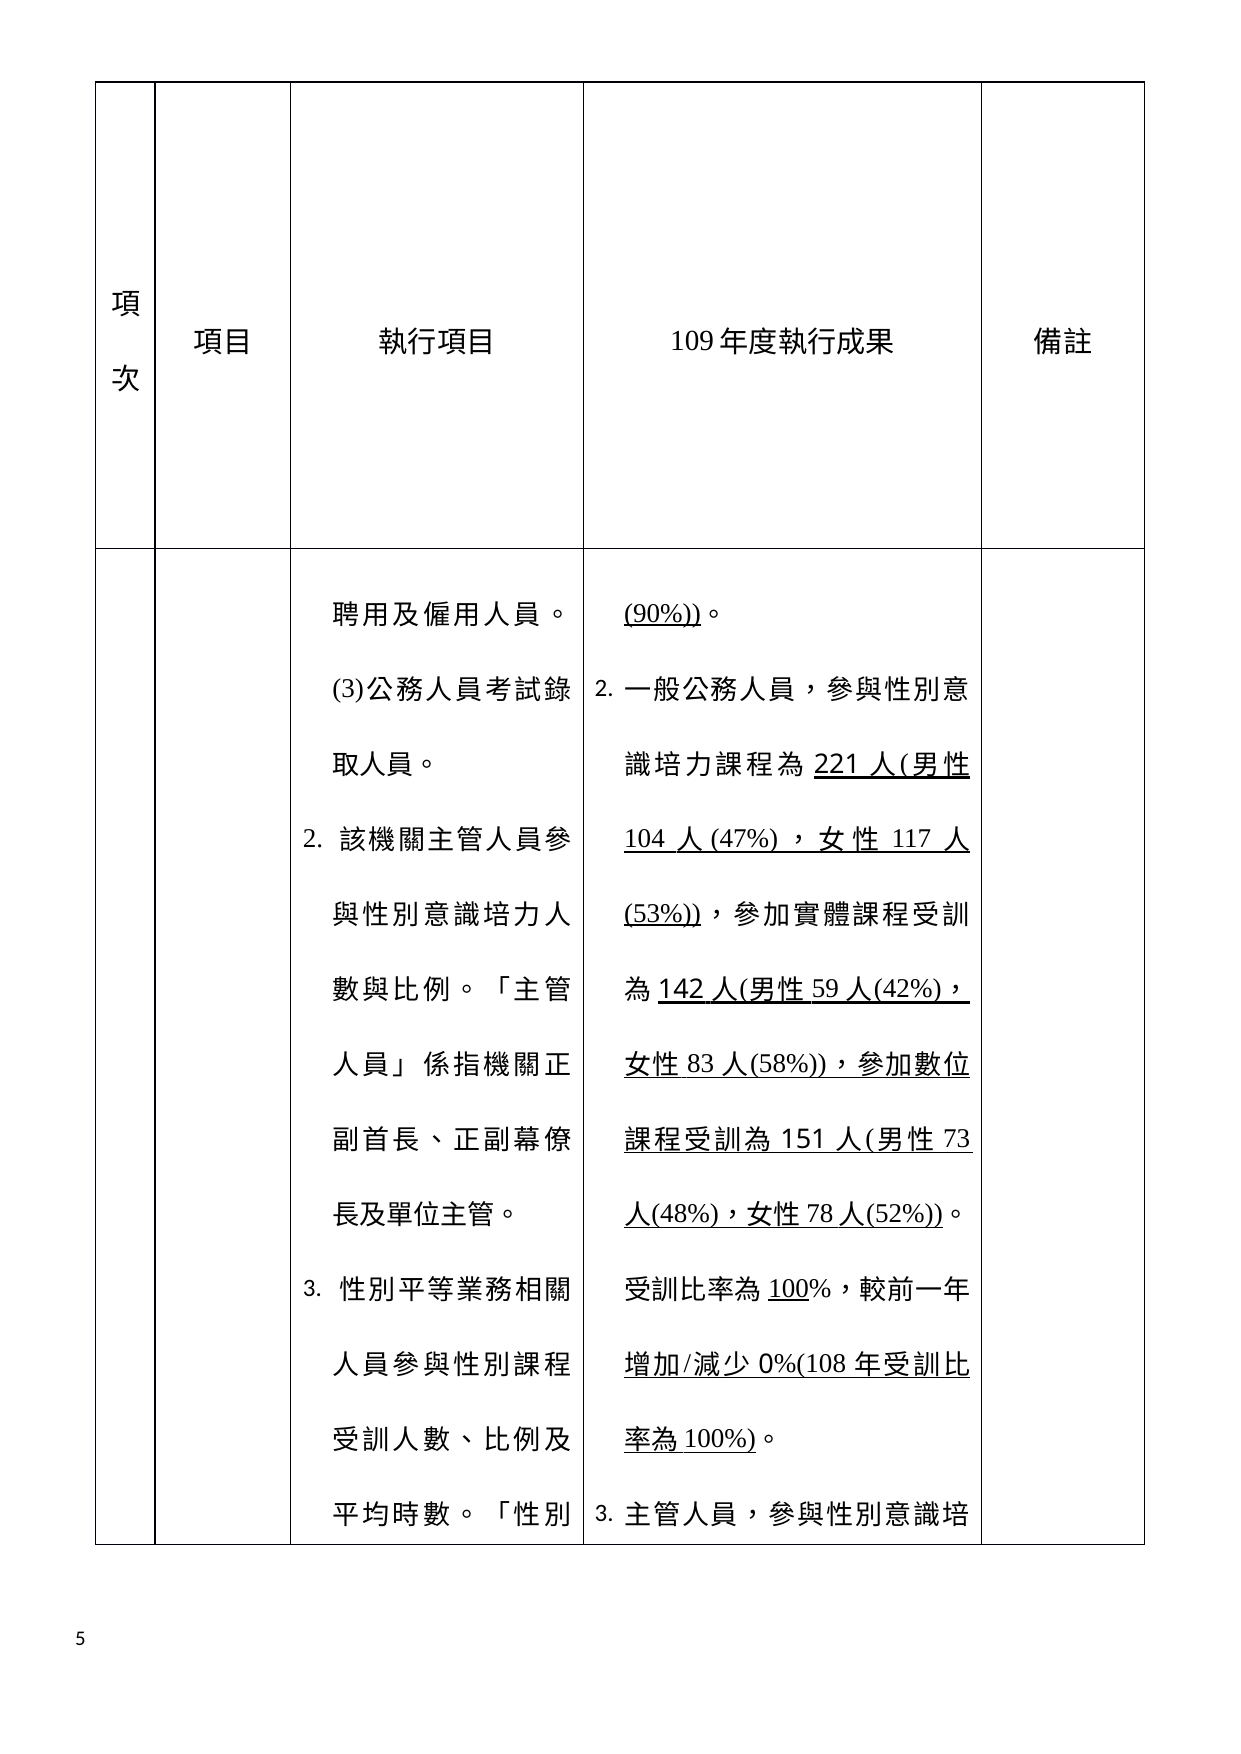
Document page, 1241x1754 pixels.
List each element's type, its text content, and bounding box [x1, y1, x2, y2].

table_cell 聘用及僱用人員。(3)公務人員考試錄取人員。 該機關主管人員參與性別意識培力人數與比例。「主管人員」係指機關正副首長、正副幕僚長及單位主管。 性別平等業務相關人員參與性別課程受訓人數、比例及平均時數。「性別 [291, 549, 583, 1544]
table_cell [982, 549, 1144, 1544]
table_header 項次 [96, 83, 154, 548]
table_header 執行項目 [291, 83, 583, 548]
table_header 項目 [156, 83, 290, 548]
table_cell [156, 549, 290, 1544]
table_header 109年度執行成果 [584, 83, 981, 548]
table_cell 本局(處)一般公務人員共有221人(男性104人(47%)，女性117人(53%))。主管人員共有29人(男性18人(62%)，女性11人(38%))。辦理性別平等業務相關人員共有10人(男性1人(10%)，女性9人(90%))。 一般公務人員，參與性別意識培力課程為221人(男性104人(47%)，女性117人(53%))，參加實體課程受訓為142人(男性59人(42%)，女性83人(58%))，參加數位課程受訓為151人(男性73人(48%)，女性78人(52%))。受訓比率為100%，較前一年增加/減少0%(108年受訓比率為100%)。 主管人員，參與性別意識培力課程為29人(男性18人(62%)，女性11人(38%))，參加實體課程受訓為19人(男性12人(63%)，女性7人(37%))，參加數位課程受訓為17人(男性10人(59%)，女性7人(41%))。受訓比率為100%，較前一年增加/減少0%。 性別平等業務相關人員，參與性別課程為10人(男性1人(10%)，女性9人(90%))，受訓比率為100%，較前一年增加/減少0%，平均受訓時數7.8小時。 [584, 549, 981, 1544]
table_header 備註 [982, 83, 1144, 548]
table_cell [96, 549, 154, 1544]
